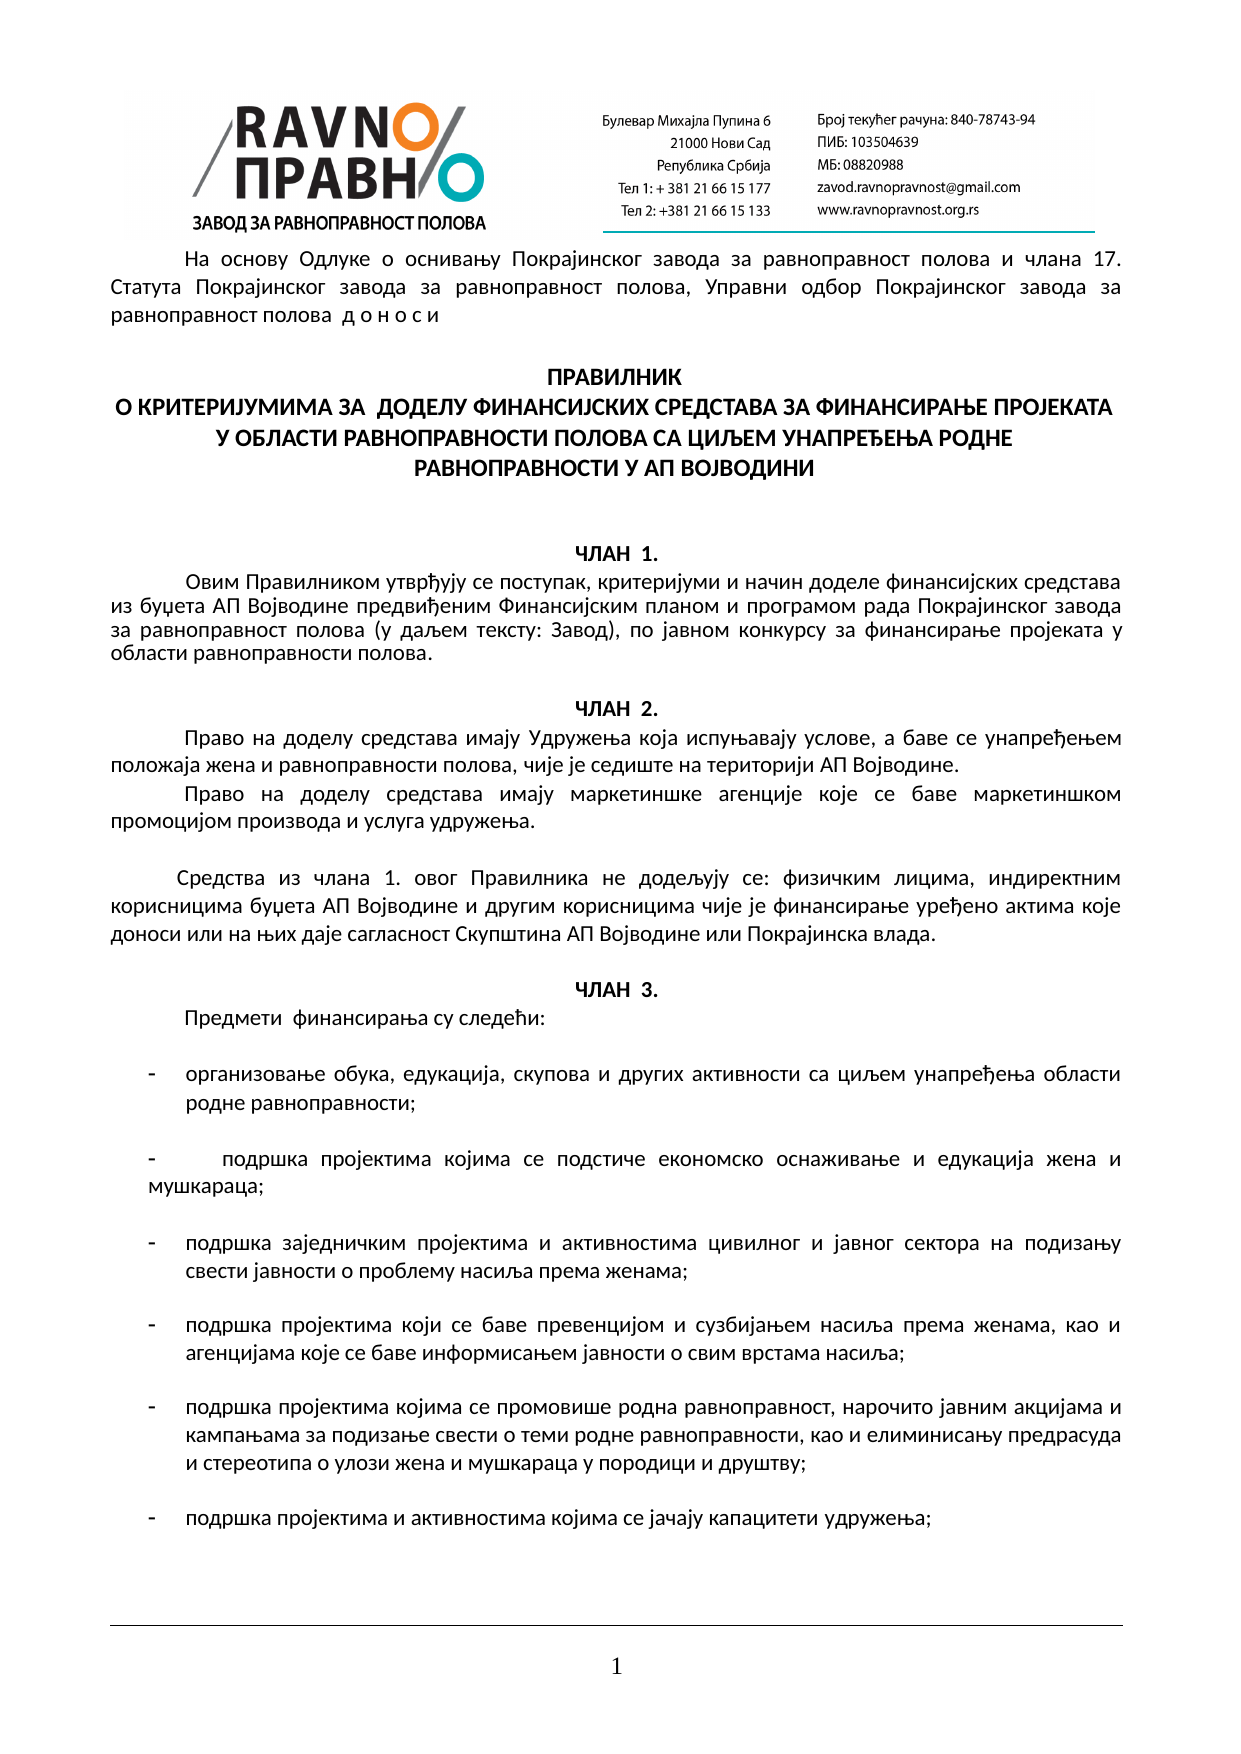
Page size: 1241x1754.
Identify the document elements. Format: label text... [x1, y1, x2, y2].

list подршка пројектима који се баве превенцијом и сузбијањем насиља према женама, као и агенцијама које се баве информисањем јавности о свим врстама насиља; [148, 1310, 1123, 1366]
list подршка заједничким пројектима и активностима цивилног и јавног сектора на подизању свести јавности о проблему насиља према женама; [148, 1228, 1123, 1284]
text Овим Правилником утврђују се поступак, критеријуми и начин доделе финансијских средстава из буџета АП Војводине предвиђеним Финансијским планом и програмом рада Покрајинског завода за равноправност полова (у даљем тексту: Завод), по јавном конкурсу за финансирање пројеката у области равноправности полова. [110, 567, 1123, 667]
text Члан 2. [110, 694, 1123, 723]
text Члан 1. [110, 539, 1123, 567]
text ПРАВИЛНИК [110, 361, 1118, 391]
text Право на доделу средстава имају Удружења која испуњавају услове, а баве се унапређењем положаја жена и равноправности полова, чије је седиште на територији АП Војводине. [110, 723, 1123, 779]
list подршка пројектима којима се промовише родна равноправност, нарочито јавним акцијама и кампањама за подизање свести о теми родне равноправности, као и елиминисању предрасуда и стереотипа о улози жена и мушкараца у породици и друштву; [148, 1392, 1123, 1477]
list подршка пројектима и активностима којима се јачају капацитети удружења; [148, 1503, 1123, 1531]
list организовање обука, едукација, скупова и других активности са циљем унапређења области родне равноправности; [148, 1059, 1123, 1116]
text О КРИТЕРИЈУМИMA ЗА ДОДЕЛУ ФИНАНСИЈСКИХ СРЕДСТАВА ЗА ФИНАНСИРАЊЕ ПРОЈЕКАТА У ОБЛАСТИ РАВНОПРАВНОСТИ ПОЛОВА СА ЦИЉЕМ УНАПРЕЂЕЊА РОДНЕ РАВНОПРАВНОСТИ У АП ВОЈВОДИНИ [110, 391, 1118, 483]
text Члан 3. [110, 976, 1123, 1003]
text Право на доделу средстава имају маркетиншке агенције које се баве маркетиншком промоцијом производа и услуга удружења. [110, 779, 1123, 835]
text Средства из члана 1. овог Правилника не додељују се: физичким лицима, индиректним корисницима буџета АП Војводине и другим корисницима чије је финансирање уређено актима које доноси или на њих даје сагласност Скупштина АП Војводине или Покрајинска влада. [110, 863, 1123, 947]
text Предмети финансирања су следећи: [110, 1003, 1123, 1032]
list подршка пројектима којима се подстиче економско оснаживање и едукација жена и мушкараца; [148, 1144, 1123, 1200]
text На основу Одлуке о оснивању Покрајинског завода за равноправност полова и члана 17. Статута Покрајинског завода за равноправност полова, Управни одбор Покрајинског завода за равноправност полова д о н о с и [110, 244, 1123, 328]
picture [123, 90, 1095, 240]
